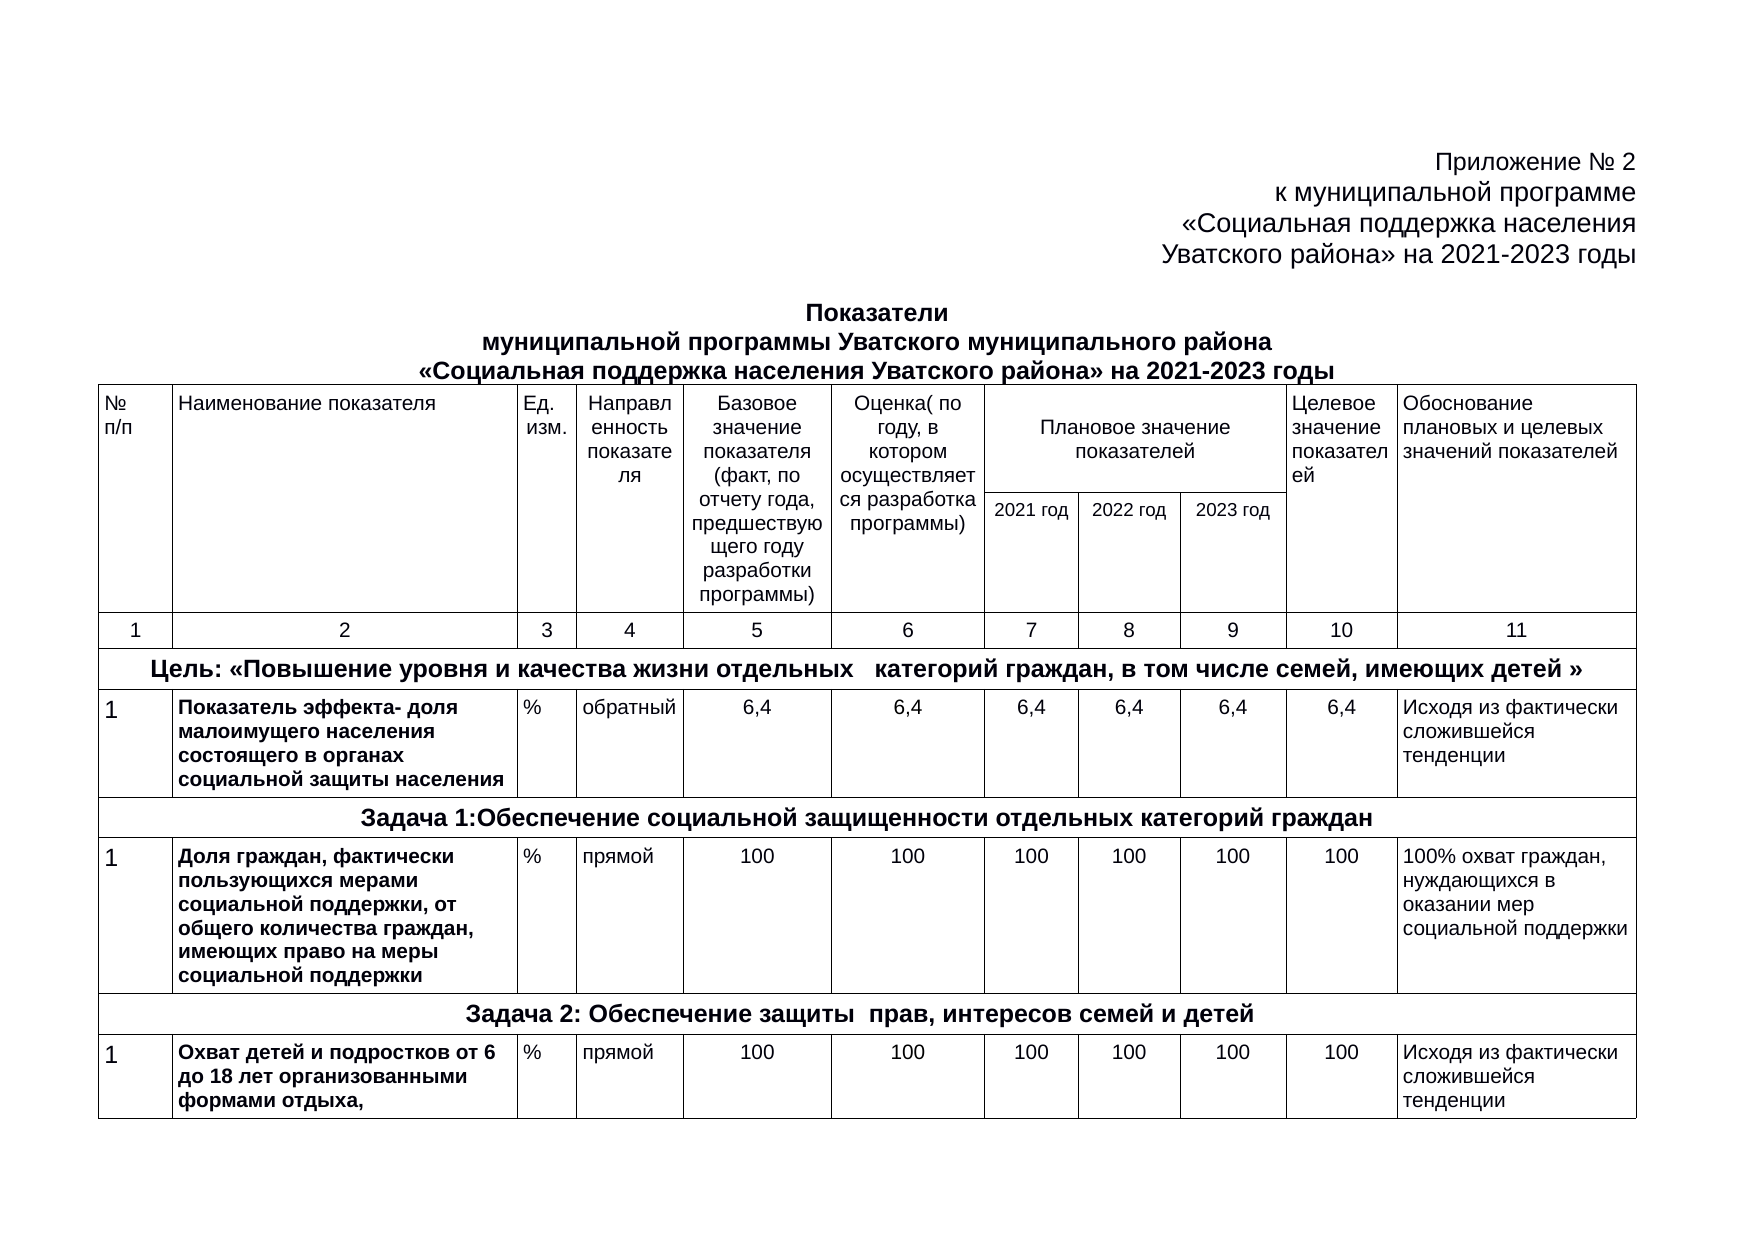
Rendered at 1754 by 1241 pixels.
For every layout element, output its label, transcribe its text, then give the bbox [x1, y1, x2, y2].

table_cell Исходя из фактически сложившейся тенденции [1398, 1035, 1636, 1117]
table_header Базовое значение показателя (факт, по отчету года, предшествующего году разработки программы) [684, 385, 831, 612]
table_header Направленность показателя [577, 385, 683, 612]
table_cell 2023 год [1181, 493, 1286, 612]
table_cell 100 [985, 1035, 1078, 1117]
table_cell 2021 год [985, 493, 1078, 612]
table_cell прямой [577, 1035, 683, 1117]
table_header Целевое значение показателей [1287, 385, 1397, 612]
text к муниципальной программе [118, 176, 1636, 207]
table_cell 1 [99, 690, 172, 796]
table_cell Цель: «Повышение уровня и качества жизни отдельных категорий граждан, в том числе семей, имеющих детей » [99, 649, 1636, 689]
table_cell 6,4 [684, 690, 831, 796]
table_cell 100 [1079, 838, 1180, 993]
table_header Оценка( по году, в котором осуществляется разработка программы) [832, 385, 984, 612]
table_cell % [518, 1035, 576, 1117]
table_cell 1 [99, 838, 172, 993]
table_cell Задача 2: Обеспечение защиты прав, интересов семей и детей [99, 994, 1636, 1034]
table_cell обратный [577, 690, 683, 796]
table_cell 100 [1181, 1035, 1286, 1117]
table_cell % [518, 838, 576, 993]
table_cell 100 [1181, 838, 1286, 993]
table_cell 4 [577, 613, 683, 648]
table_cell 5 [684, 613, 831, 648]
table_cell 6 [832, 613, 984, 648]
table_cell 1 [99, 613, 172, 648]
table_cell 100 [832, 1035, 984, 1117]
table_cell 9 [1181, 613, 1286, 648]
table_cell прямой [577, 838, 683, 993]
text «Социальная поддержка населения [118, 207, 1636, 238]
table_cell 8 [1079, 613, 1180, 648]
table_header Ед. изм. [518, 385, 576, 612]
text Показатели [118, 298, 1636, 327]
table_cell 2 [173, 613, 517, 648]
text «Социальная поддержка населения Уватского района» на 2021-2023 годы [118, 356, 1636, 384]
table_cell 7 [985, 613, 1078, 648]
table_cell Исходя из фактически сложившейся тенденции [1398, 690, 1636, 796]
table_cell 100 [1287, 838, 1397, 993]
table_cell 6,4 [1287, 690, 1397, 796]
table_cell 2022 год [1079, 493, 1180, 612]
table_cell Показатель эффекта- доля малоимущего населения состоящего в органах социальной защиты населения [173, 690, 517, 796]
table_cell 100 [684, 838, 831, 993]
text Уватского района» на 2021-2023 годы [118, 238, 1636, 269]
table_cell 6,4 [1181, 690, 1286, 796]
table_cell 6,4 [832, 690, 984, 796]
table_cell 100 [985, 838, 1078, 993]
table_cell Охват детей и подростков от 6 до 18 лет организованными формами отдыха, [173, 1035, 517, 1117]
table_cell 6,4 [985, 690, 1078, 796]
text муниципальной программы Уватского муниципального района [118, 327, 1636, 356]
table_cell Доля граждан, фактически пользующихся мерами социальной поддержки, от общего количества граждан, имеющих право на меры социальной поддержки [173, 838, 517, 993]
table_cell 3 [518, 613, 576, 648]
table_cell 6,4 [1079, 690, 1180, 796]
table_cell % [518, 690, 576, 796]
table_cell 100 [1079, 1035, 1180, 1117]
text Приложение № 2 [118, 147, 1636, 176]
table_cell 100% охват граждан, нуждающихся в оказании мер социальной поддержки [1398, 838, 1636, 993]
table_header Наименование показателя [173, 385, 517, 612]
table_cell 100 [684, 1035, 831, 1117]
table_cell 100 [1287, 1035, 1397, 1117]
table_header Обоснование плановых и целевых значений показателей [1398, 385, 1636, 612]
table_header Плановое значение показателей [985, 385, 1286, 492]
table_cell Задача 1:Обеспечение социальной защищенности отдельных категорий граждан [99, 798, 1636, 837]
table_header № п/п [99, 385, 172, 612]
table_cell 1 [99, 1035, 172, 1117]
table_cell 11 [1398, 613, 1636, 648]
table_cell 100 [832, 838, 984, 993]
table_cell 10 [1287, 613, 1397, 648]
